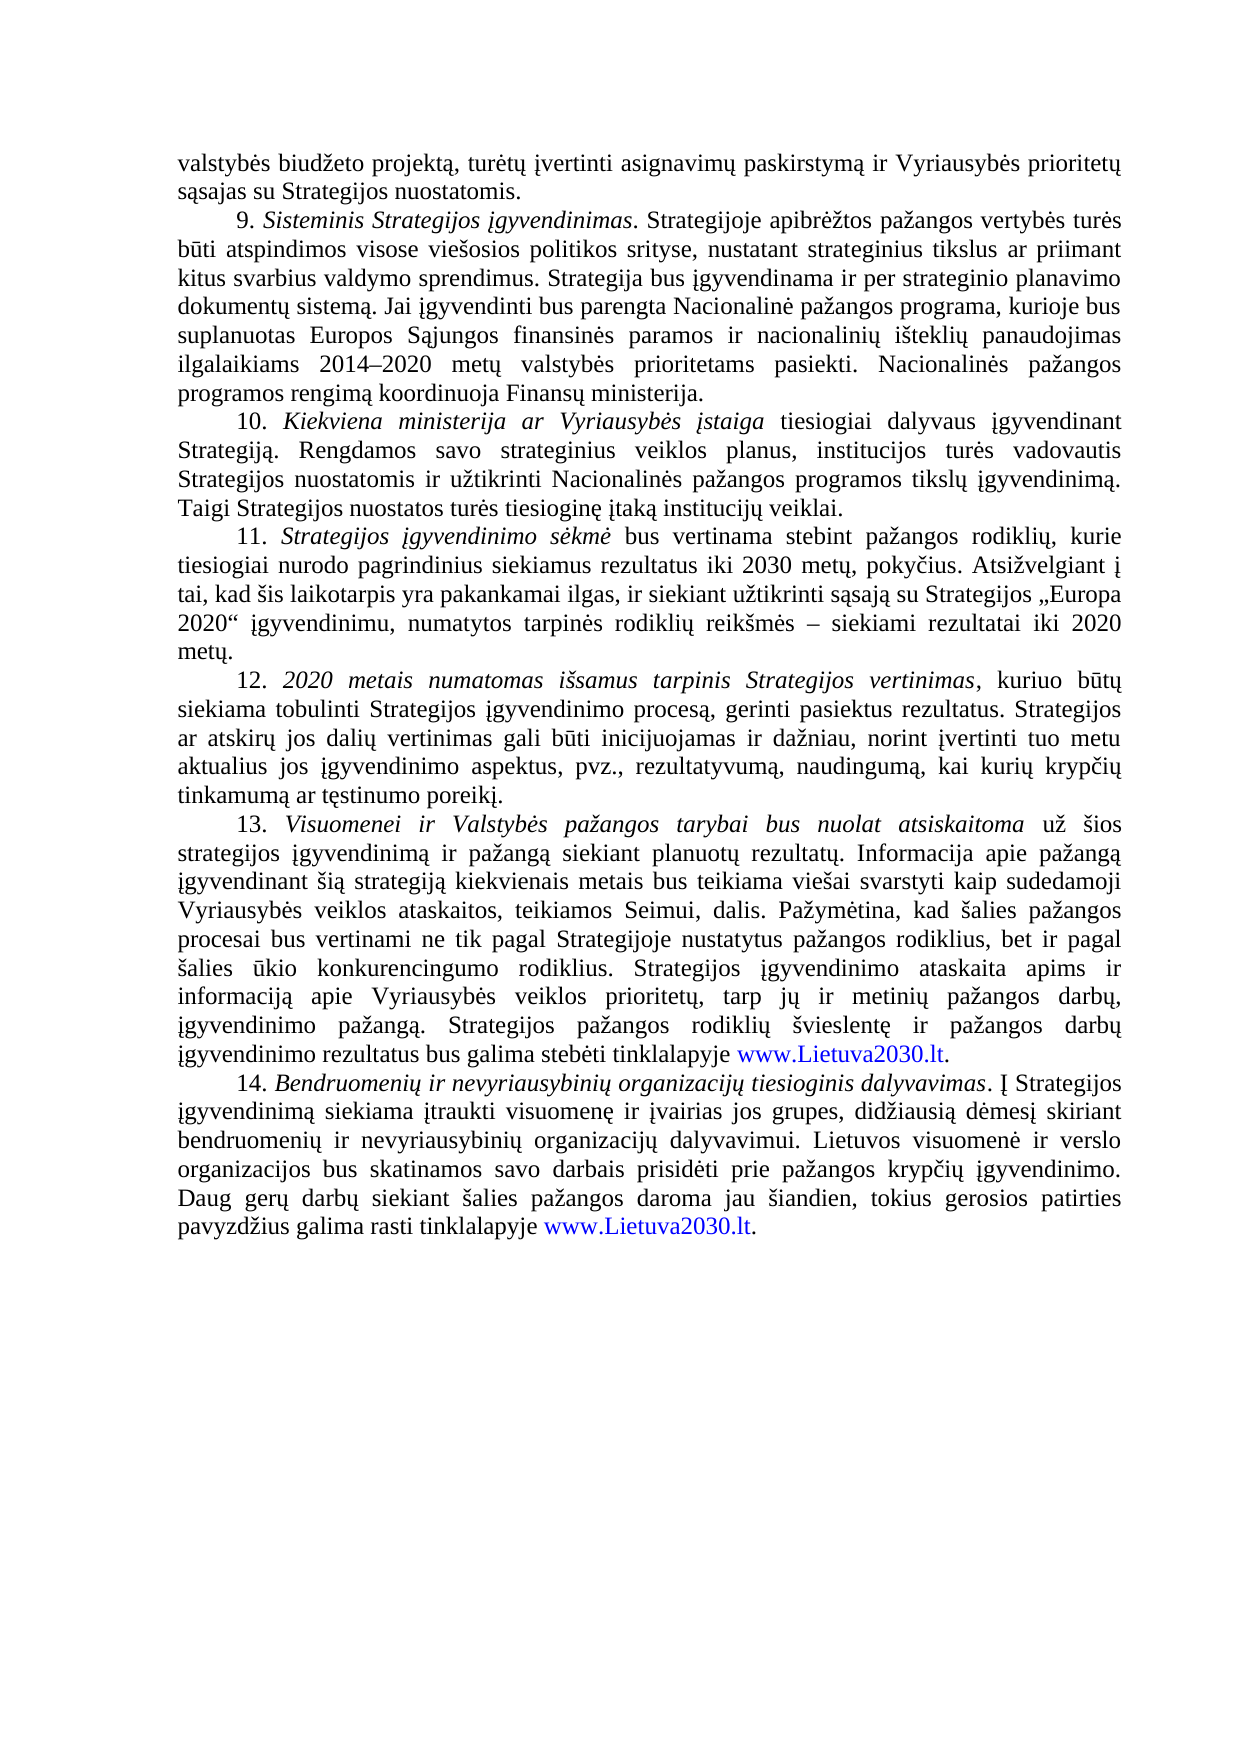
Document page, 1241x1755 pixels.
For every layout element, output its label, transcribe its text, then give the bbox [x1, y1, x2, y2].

text 9. Sisteminis Strategijos įgyvendinimas. Strategijoje apibrėžtos pažangos vertybės turės būti atspindimos visose viešosios politikos srityse, nustatant strateginius tikslus ar priimant kitus svarbius valdymo sprendimus. Strategija bus įgyvendinama ir per strateginio planavimo dokumentų sistemą. Jai įgyvendinti bus parengta Nacionalinė pažangos programa, kurioje bus suplanuotas Europos Sąjungos finansinės paramos ir nacionalinių išteklių panaudojimas ilgalaikiams 2014–2020 metų valstybės prioritetams pasiekti. Nacionalinės pažangos programos rengimą koordinuoja Finansų ministerija. [177, 205, 1122, 406]
text 13. Visuomenei ir Valstybės pažangos tarybai bus nuolat atsiskaitoma už šios strategijos įgyvendinimą ir pažangą siekiant planuotų rezultatų. Informacija apie pažangą įgyvendinant šią strategiją kiekvienais metais bus teikiama viešai svarstyti kaip sudedamoji Vyriausybės veiklos ataskaitos, teikiamos Seimui, dalis. Pažymėtina, kad šalies pažangos procesai bus vertinami ne tik pagal Strategijoje nustatytus pažangos rodiklius, bet ir pagal šalies ūkio konkurencingumo rodiklius. Strategijos įgyvendinimo ataskaita apims ir informaciją apie Vyriausybės veiklos prioritetų, tarp jų ir metinių pažangos darbų, įgyvendinimo pažangą. Strategijos pažangos rodiklių švieslentę ir pažangos darbų įgyvendinimo rezultatus bus galima stebėti tinklalapyje www.Lietuva2030.lt. [177, 809, 1122, 1068]
text 11. Strategijos įgyvendinimo sėkmė bus vertinama stebint pažangos rodiklių, kurie tiesiogiai nurodo pagrindinius siekiamus rezultatus iki 2030 metų, pokyčius. Atsižvelgiant į tai, kad šis laikotarpis yra pakankamai ilgas, ir siekiant užtikrinti sąsają su Strategijos „Europa 2020“ įgyvendinimu, numatytos tarpinės rodiklių reikšmės – siekiami rezultatai iki 2020 metų. [177, 521, 1122, 665]
text valstybės biudžeto projektą, turėtų įvertinti asignavimų paskirstymą ir Vyriausybės prioritetų sąsajas su Strategijos nuostatomis. [177, 148, 1122, 205]
text 14. Bendruomenių ir nevyriausybinių organizacijų tiesioginis dalyvavimas. Į Strategijos įgyvendinimą siekiama įtraukti visuomenę ir įvairias jos grupes, didžiausią dėmesį skiriant bendruomenių ir nevyriausybinių organizacijų dalyvavimui. Lietuvos visuomenė ir verslo organizacijos bus skatinamos savo darbais prisidėti prie pažangos krypčių įgyvendinimo. Daug gerų darbų siekiant šalies pažangos daroma jau šiandien, tokius gerosios patirties pavyzdžius galima rasti tinklalapyje www.Lietuva2030.lt. [177, 1068, 1122, 1240]
text 12. 2020 metais numatomas išsamus tarpinis Strategijos vertinimas, kuriuo būtų siekiama tobulinti Strategijos įgyvendinimo procesą, gerinti pasiektus rezultatus. Strategijos ar atskirų jos dalių vertinimas gali būti inicijuojamas ir dažniau, norint įvertinti tuo metu aktualius jos įgyvendinimo aspektus, pvz., rezultatyvumą, naudingumą, kai kurių krypčių tinkamumą ar tęstinumo poreikį. [177, 665, 1122, 809]
text 10. Kiekviena ministerija ar Vyriausybės įstaiga tiesiogiai dalyvaus įgyvendinant Strategiją. Rengdamos savo strateginius veiklos planus, institucijos turės vadovautis Strategijos nuostatomis ir užtikrinti Nacionalinės pažangos programos tikslų įgyvendinimą. Taigi Strategijos nuostatos turės tiesioginę įtaką institucijų veiklai. [177, 406, 1122, 521]
